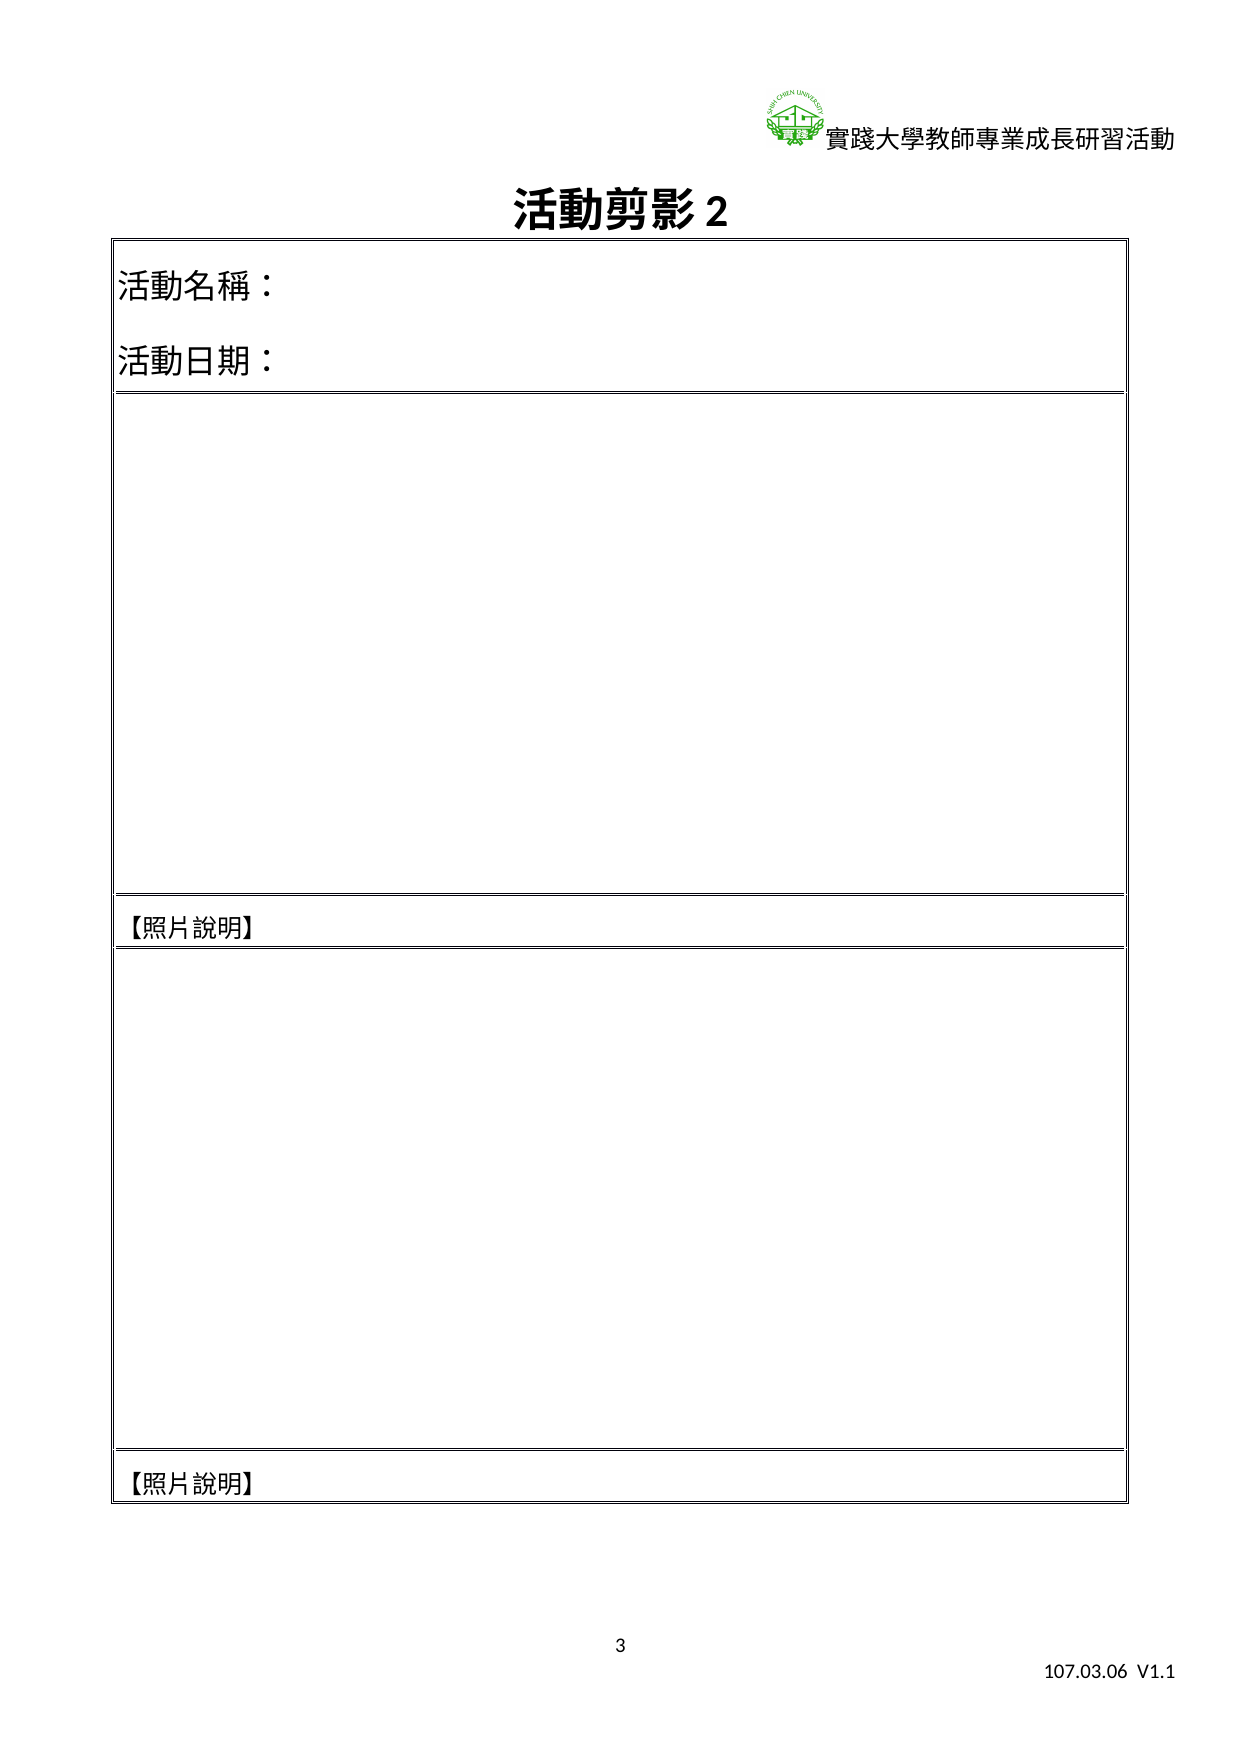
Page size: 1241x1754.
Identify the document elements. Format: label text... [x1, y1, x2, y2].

table_header 活動名稱： 活動日期： [114, 241, 1126, 391]
table_cell 【照片說明】 [113, 1448, 1128, 1501]
text 活動剪影2 [65, 163, 1175, 238]
table_cell 【照片說明】 [114, 893, 1126, 946]
table_cell [114, 946, 1126, 1448]
picture [765, 88, 825, 148]
table_cell [114, 391, 1126, 893]
